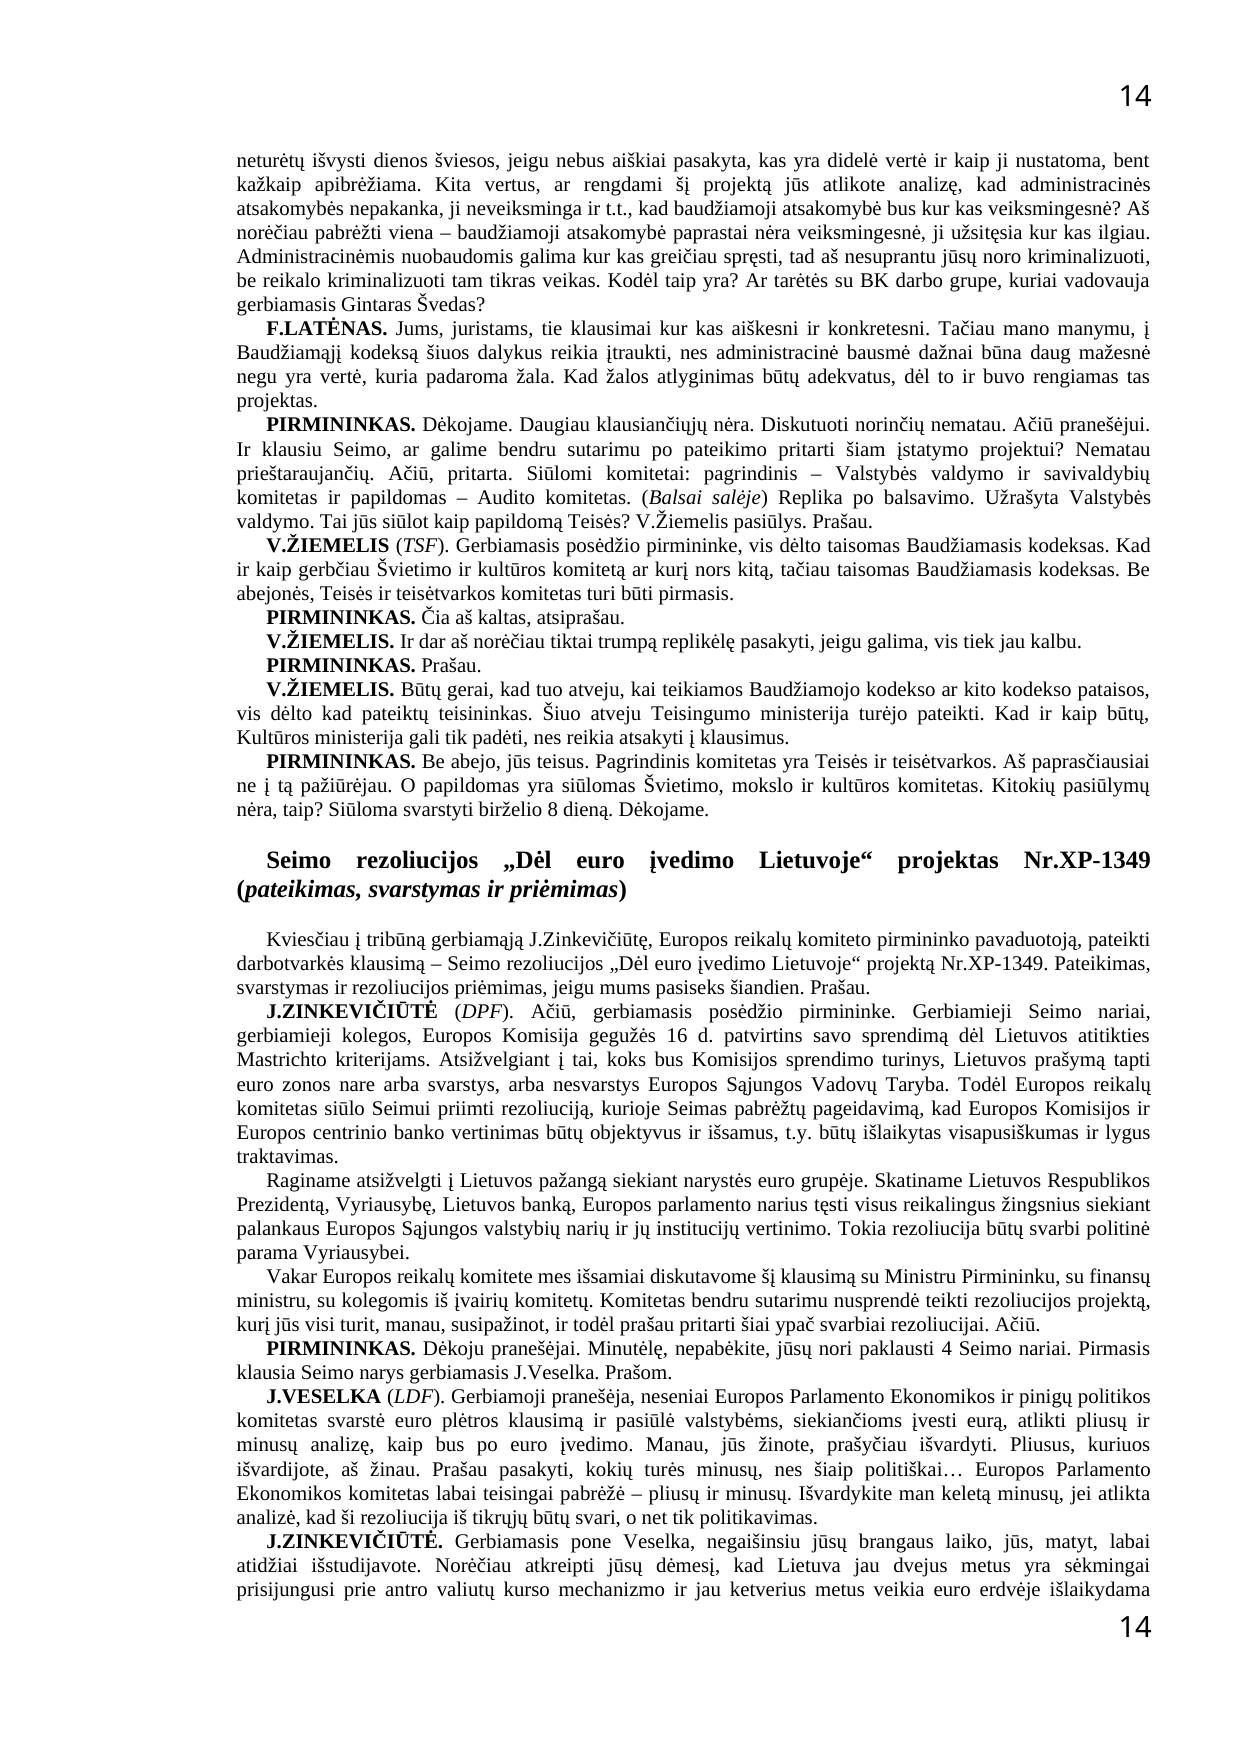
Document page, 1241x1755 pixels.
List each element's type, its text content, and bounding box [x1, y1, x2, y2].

text PIRMININKAS. Prašau. [236, 653, 1152, 677]
text Raginame atsižvelgti į Lietuvos pažangą siekiant narystės euro grupėje. Skatiname Lietuvos Respublikos Prezidentą, Vyriausybę, Lietuvos banką, Europos parlamento narius tęsti visus reikalingus žingsnius siekiant palankaus Europos Sąjungos valstybių narių ir jų institucijų vertinimo. Tokia rezoliucija būtų svarbi politinė parama Vyriausybei. [236, 1168, 1152, 1264]
text neturėtų išvysti dienos šviesos, jeigu nebus aiškiai pasakyta, kas yra didelė vertė ir kaip ji nustatoma, bent kažkaip apibrėžiama. Kita vertus, ar rengdami šį projektą jūs atlikote analizę, kad administracinės atsakomybės nepakanka, ji neveiksminga ir t.t., kad baudžiamoji atsakomybė bus kur kas veiksmingesnė? Aš norėčiau pabrėžti viena – baudžiamoji atsakomybė paprastai nėra veiksmingesnė, ji užsitęsia kur kas ilgiau. Administracinėmis nuobaudomis galima kur kas greičiau spręsti, tad aš nesuprantu jūsų noro kriminalizuoti, be reikalo kriminalizuoti tam tikras veikas. Kodėl taip yra? Ar tarėtės su BK darbo grupe, kuriai vadovauja gerbiamasis Gintaras Švedas? [236, 148, 1152, 316]
text V.ŽIEMELIS. Ir dar aš norėčiau tiktai trumpą replikėlę pasakyti, jeigu galima, vis tiek jau kalbu. [236, 629, 1152, 653]
text PIRMININKAS. Dėkoju pranešėjai. Minutėlę, nepabėkite, jūsų nori paklausti 4 Seimo nariai. Pirmasis klausia Seimo narys gerbiamasis J.Veselka. Prašom. [236, 1336, 1152, 1384]
text PIRMININKAS. Čia aš kaltas, atsiprašau. [236, 605, 1152, 629]
text V.ŽIEMELIS. Būtų gerai, kad tuo atveju, kai teikiamos Baudžiamojo kodekso ar kito kodekso pataisos, vis dėlto kad pateiktų teisininkas. Šiuo atveju Teisingumo ministerija turėjo pateikti. Kad ir kaip būtų, Kultūros ministerija gali tik padėti, nes reikia atsakyti į klausimus. [236, 677, 1152, 749]
text Kviesčiau į tribūną gerbiamąją J.Zinkevičiūtę, Europos reikalų komiteto pirmininko pavaduotoją, pateikti darbotvarkės klausimą – Seimo rezoliucijos „Dėl euro įvedimo Lietuvoje“ projektą Nr.XP-1349. Pateikimas, svarstymas ir rezoliucijos priėmimas, jeigu mums pasiseks šiandien. Prašau. [236, 927, 1152, 999]
text F.LATĖNAS. Jums, juristams, tie klausimai kur kas aiškesni ir konkretesni. Tačiau mano manymu, į Baudžiamąjį kodeksą šiuos dalykus reikia įtraukti, nes administracinė bausmė dažnai būna daug mažesnė negu yra vertė, kuria padaroma žala. Kad žalos atlyginimas būtų adekvatus, dėl to ir buvo rengiamas tas projektas. [236, 316, 1152, 412]
text PIRMININKAS. Dėkojame. Daugiau klausiančiųjų nėra. Diskutuoti norinčių nematau. Ačiū pranešėjui. Ir klausiu Seimo, ar galime bendru sutarimu po pateikimo pritarti šiam įstatymo projektui? Nematau prieštaraujančių. Ačiū, pritarta. Siūlomi komitetai: pagrindinis – Valstybės valdymo ir savivaldybių komitetas ir papildomas – Audito komitetas. (Balsai salėje) Replika po balsavimo. Užrašyta Valstybės valdymo. Tai jūs siūlot kaip papildomą Teisės? V.Žiemelis pasiūlys. Prašau. [236, 412, 1152, 533]
text Seimo rezoliucijos „Dėl euro įvedimo Lietuvoje“ projektas Nr.XP-1349 (pateikimas, svarstymas ir priėmimas) [236, 846, 1152, 903]
text J.VESELKA (LDF). Gerbiamoji pranešėja, neseniai Europos Parlamento Ekonomikos ir pinigų politikos komitetas svarstė euro plėtros klausimą ir pasiūlė valstybėms, siekiančioms įvesti eurą, atlikti pliusų ir minusų analizę, kaip bus po euro įvedimo. Manau, jūs žinote, prašyčiau išvardyti. Pliusus, kuriuos išvardijote, aš žinau. Prašau pasakyti, kokių turės minusų, nes šiaip politiškai… Europos Parlamento Ekonomikos komitetas labai teisingai pabrėžė – pliusų ir minusų. Išvardykite man keletą minusų, jei atlikta analizė, kad ši rezoliucija iš tikrųjų būtų svari, o net tik politikavimas. [236, 1384, 1152, 1529]
text J.ZINKEVIČIŪTĖ. Gerbiamasis pone Veselka, negaišinsiu jūsų brangaus laiko, jūs, matyt, labai atidžiai išstudijavote. Norėčiau atkreipti jūsų dėmesį, kad Lietuva jau dvejus metus yra sėkmingai prisijungusi prie antro valiutų kurso mechanizmo ir jau ketverius metus veikia euro erdvėje išlaikydama [236, 1529, 1152, 1601]
text J.ZINKEVIČIŪTĖ (DPF). Ačiū, gerbiamasis posėdžio pirmininke. Gerbiamieji Seimo nariai, gerbiamieji kolegos, Europos Komisija gegužės 16 d. patvirtins savo sprendimą dėl Lietuvos atitikties Mastrichto kriterijams. Atsižvelgiant į tai, koks bus Komisijos sprendimo turinys, Lietuvos prašymą tapti euro zonos nare arba svarstys, arba nesvarstys Europos Sąjungos Vadovų Taryba. Todėl Europos reikalų komitetas siūlo Seimui priimti rezoliuciją, kurioje Seimas pabrėžtų pageidavimą, kad Europos Komisijos ir Europos centrinio banko vertinimas būtų objektyvus ir išsamus, t.y. būtų išlaikytas visapusiškumas ir lygus traktavimas. [236, 999, 1152, 1168]
text PIRMININKAS. Be abejo, jūs teisus. Pagrindinis komitetas yra Teisės ir teisėtvarkos. Aš paprasčiausiai ne į tą pažiūrėjau. O papildomas yra siūlomas Švietimo, mokslo ir kultūros komitetas. Kitokių pasiūlymų nėra, taip? Siūloma svarstyti birželio 8 dieną. Dėkojame. [236, 749, 1152, 821]
text Vakar Europos reikalų komitete mes išsamiai diskutavome šį klausimą su Ministru Pirmininku, su finansų ministru, su kolegomis iš įvairių komitetų. Komitetas bendru sutarimu nusprendė teikti rezoliucijos projektą, kurį jūs visi turit, manau, susipažinot, ir todėl prašau pritarti šiai ypač svarbiai rezoliucijai. Ačiū. [236, 1264, 1152, 1336]
text V.ŽIEMELIS (TSF). Gerbiamasis posėdžio pirmininke, vis dėlto taisomas Baudžiamasis kodeksas. Kad ir kaip gerbčiau Švietimo ir kultūros komitetą ar kurį nors kitą, tačiau taisomas Baudžiamasis kodeksas. Be abejonės, Teisės ir teisėtvarkos komitetas turi būti pirmasis. [236, 533, 1152, 605]
